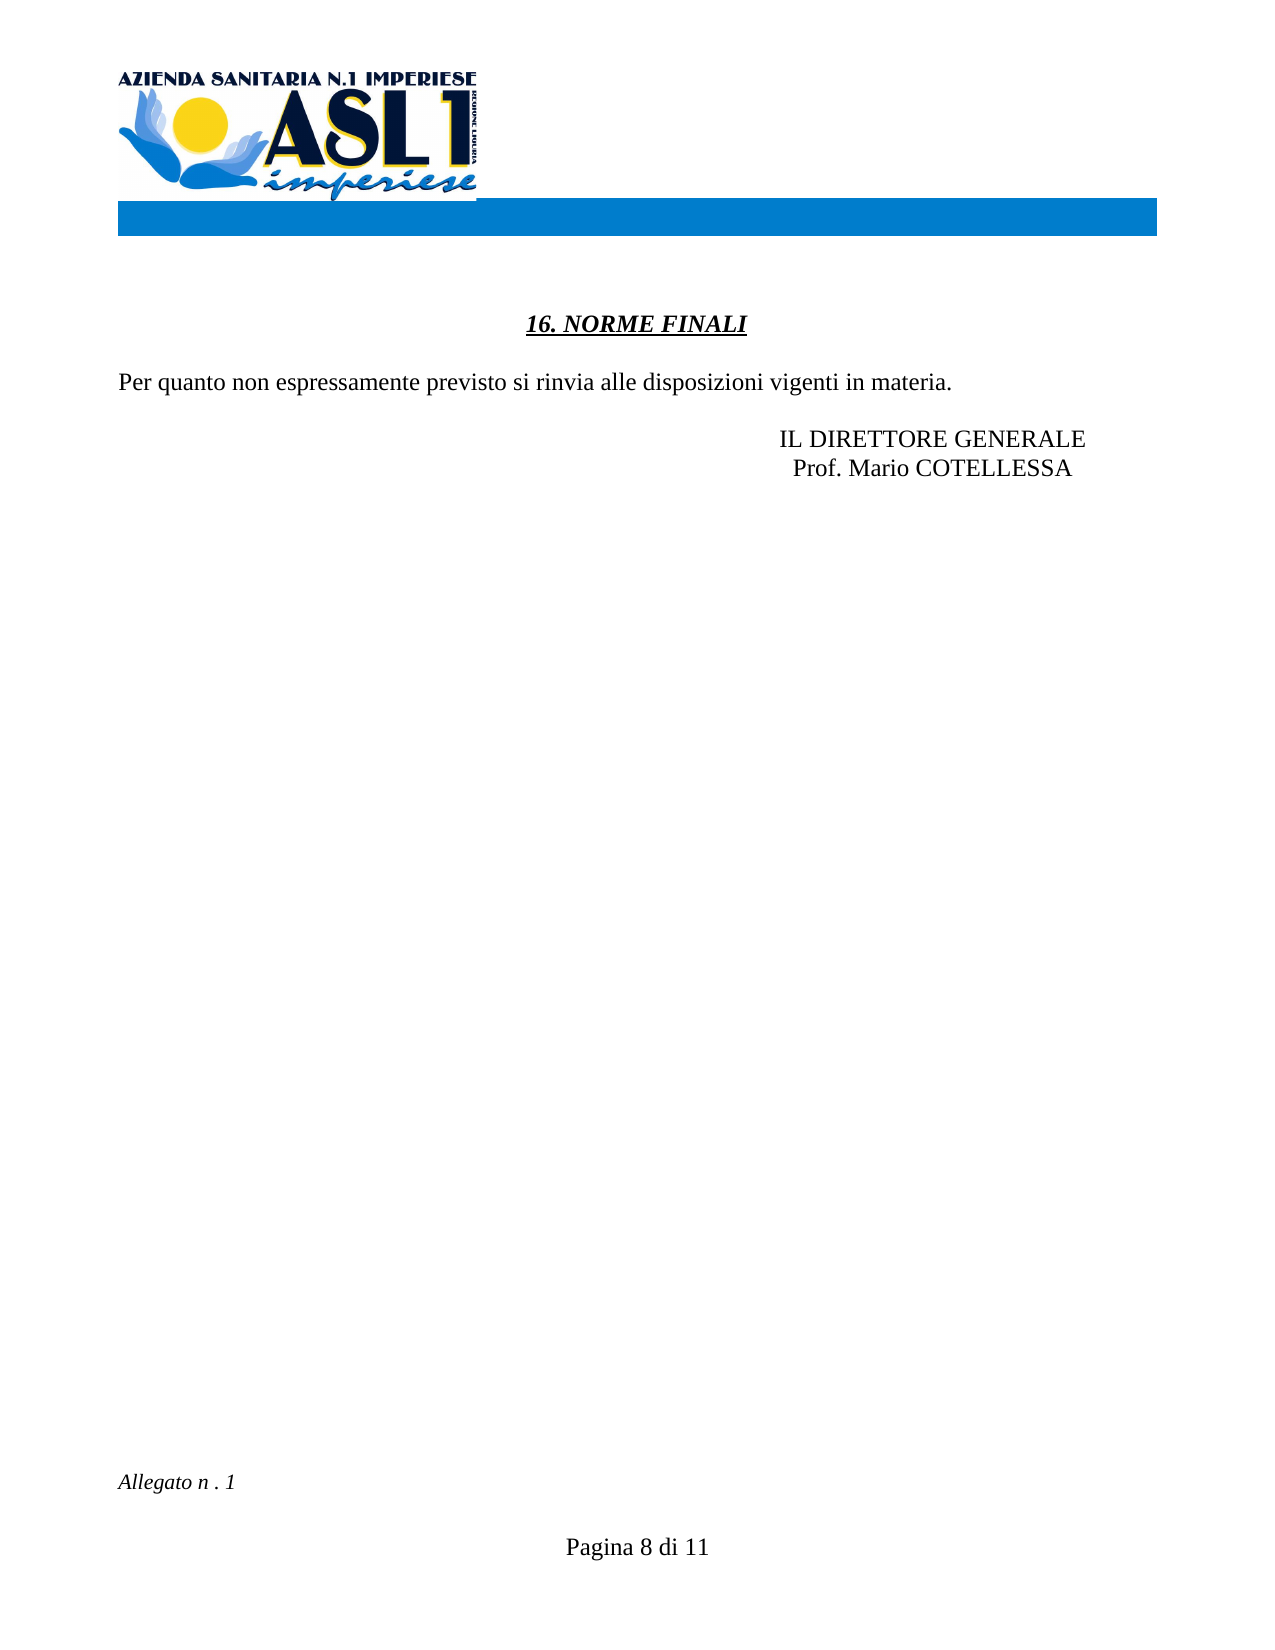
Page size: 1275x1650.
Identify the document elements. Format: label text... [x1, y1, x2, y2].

text Per quanto non espressamente previsto si rinvia alle disposizioni vigenti in materia. [118, 367, 1157, 396]
text Prof. Mario COTELLESSA [634, 453, 1157, 482]
text IL DIRETTORE GENERALE [634, 424, 1157, 453]
text Allegato n . 1 [118, 1469, 1157, 1494]
text 16. NORME FINALI [118, 309, 1157, 338]
